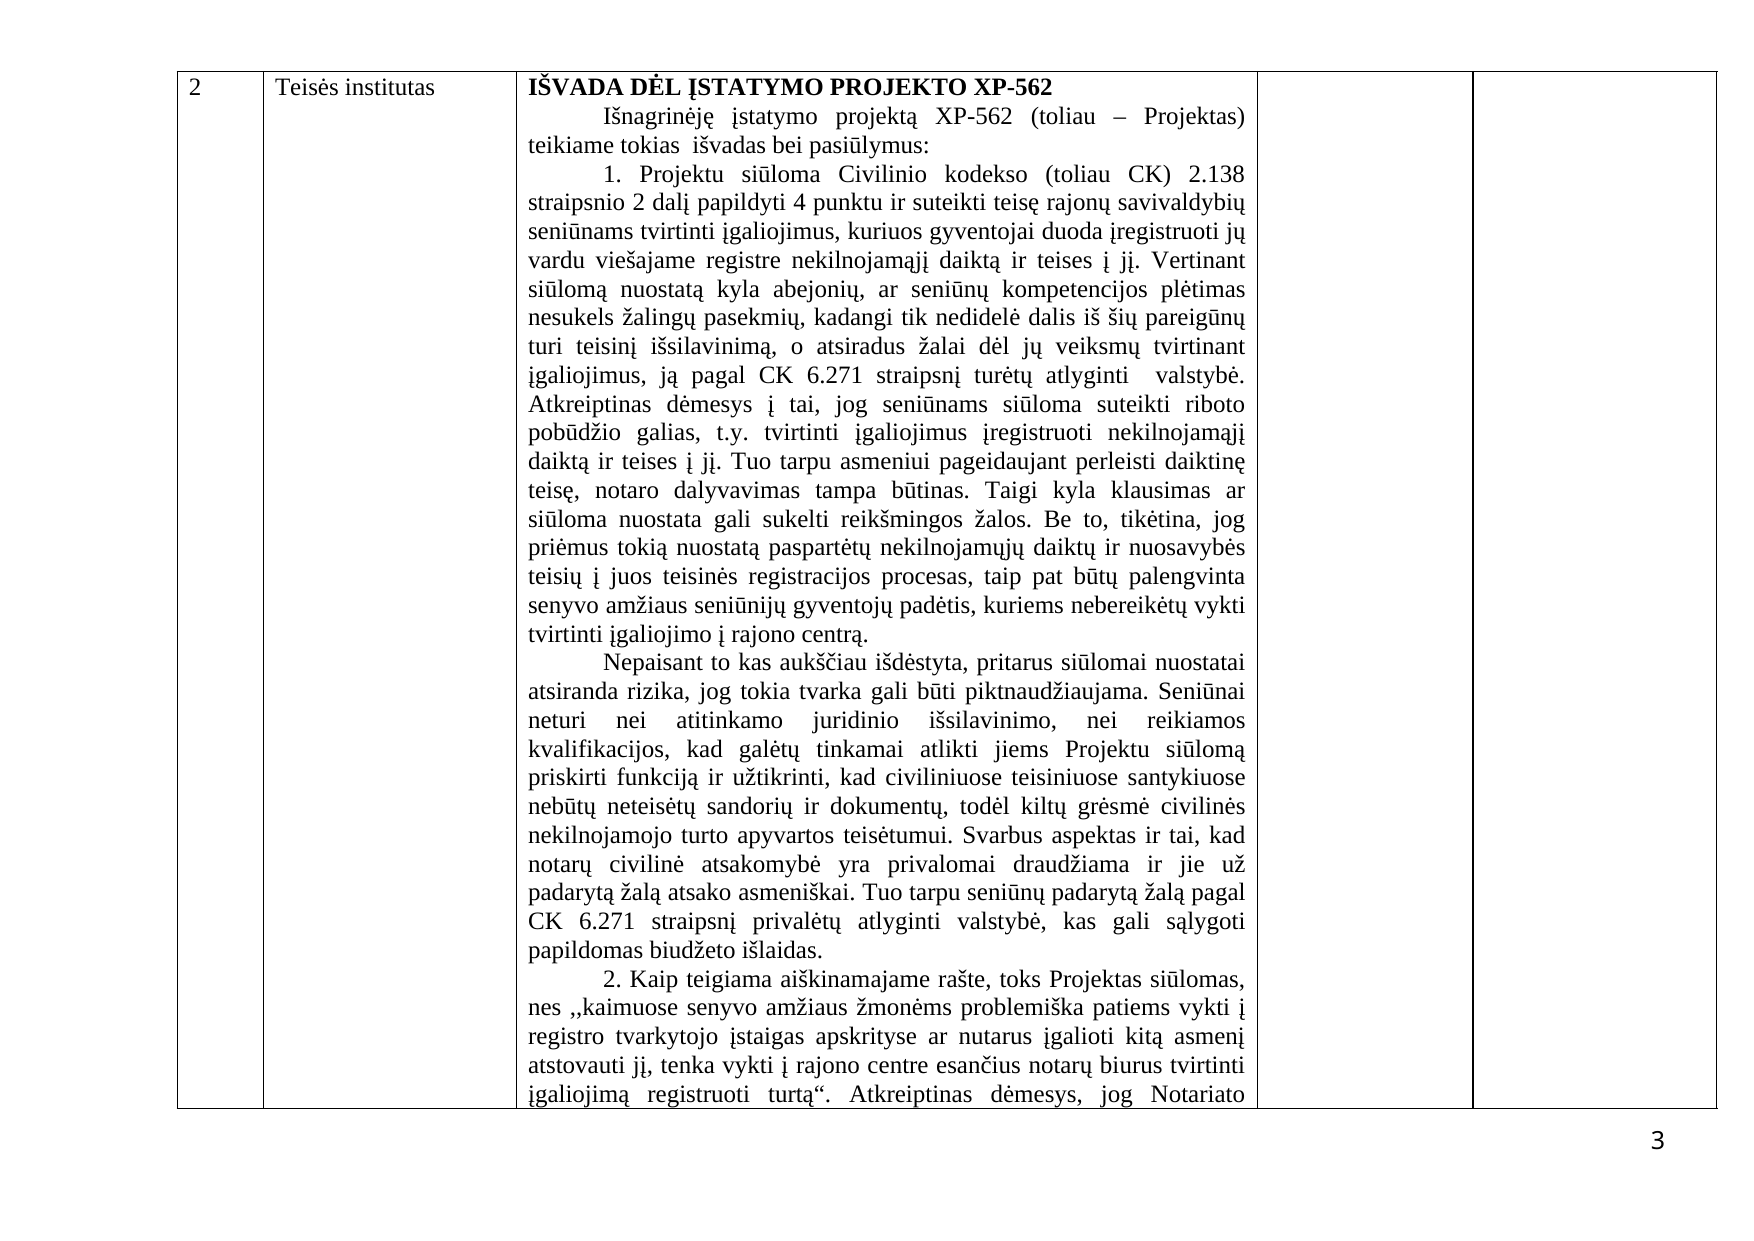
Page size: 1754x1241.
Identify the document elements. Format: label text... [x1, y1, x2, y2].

table_cell Teisės institutas [264, 72, 516, 1107]
table_cell IŠVADA DĖL ĮSTATYMO PROJEKTO XP-562 Išnagrinėję įstatymo projektą XP-562 (toliau – Projektas) teikiame tokias išvadas bei pasiūlymus: 1. Projektu siūloma Civilinio kodekso (toliau CK) 2.138 straipsnio 2 dalį papildyti 4 punktu ir suteikti teisę rajonų savivaldybių seniūnams tvirtinti įgaliojimus, kuriuos gyventojai duoda įregistruoti jų vardu viešajame registre nekilnojamąjį daiktą ir teises į jį. Vertinant siūlomą nuostatą kyla abejonių, ar seniūnų kompetencijos plėtimas nesukels žalingų pasekmių, kadangi tik nedidelė dalis iš šių pareigūnų turi teisinį išsilavinimą, o atsiradus žalai dėl jų veiksmų tvirtinant įgaliojimus, ją pagal CK 6.271 straipsnį turėtų atlyginti valstybė. Atkreiptinas dėmesys į tai, jog seniūnams siūloma suteikti riboto pobūdžio galias, t.y. tvirtinti įgaliojimus įregistruoti nekilnojamąjį daiktą ir teises į jį. Tuo tarpu asmeniui pageidaujant perleisti daiktinę teisę, notaro dalyvavimas tampa būtinas. Taigi kyla klausimas ar siūloma nuostata gali sukelti reikšmingos žalos. Be to, tikėtina, jog priėmus tokią nuostatą paspartėtų nekilnojamųjų daiktų ir nuosavybės teisių į juos teisinės registracijos procesas, taip pat būtų palengvinta senyvo amžiaus seniūnijų gyventojų padėtis, kuriems nebereikėtų vykti tvirtinti įgaliojimo į rajono centrą. Nepaisant to kas aukščiau išdėstyta, pritarus siūlomai nuostatai atsiranda rizika, jog tokia tvarka gali būti piktnaudžiaujama. Seniūnai neturi nei atitinkamo juridinio išsilavinimo, nei reikiamos kvalifikacijos, kad galėtų tinkamai atlikti jiems Projektu siūlomą priskirti funkciją ir užtikrinti, kad civiliniuose teisiniuose santykiuose nebūtų neteisėtų sandorių ir dokumentų, todėl kiltų grėsmė civilinės nekilnojamojo turto apyvartos teisėtumui. Svarbus aspektas ir tai, kad notarų civilinė atsakomybė yra privalomai draudžiama ir jie už padarytą žalą atsako asmeniškai. Tuo tarpu seniūnų padarytą žalą pagal CK 6.271 straipsnį privalėtų atlyginti valstybė, kas gali sąlygoti papildomas biudžeto išlaidas. 2. Kaip teigiama aiškinamajame rašte, toks Projektas siūlomas, nes ,,kaimuose senyvo amžiaus žmonėms problemiška patiems vykti į registro tvarkytojo įstaigas apskrityse ar nutarus įgalioti kitą asmenį atstovauti jį, tenka vykti į rajono centre esančius notarų biurus tvirtinti įgaliojimą registruoti turtą“. Atkreiptinas dėmesys, jog Notariato [517, 72, 1257, 1107]
table_cell 2 [178, 72, 263, 1107]
table_cell [1474, 72, 1716, 1107]
table_cell [1258, 72, 1472, 1107]
